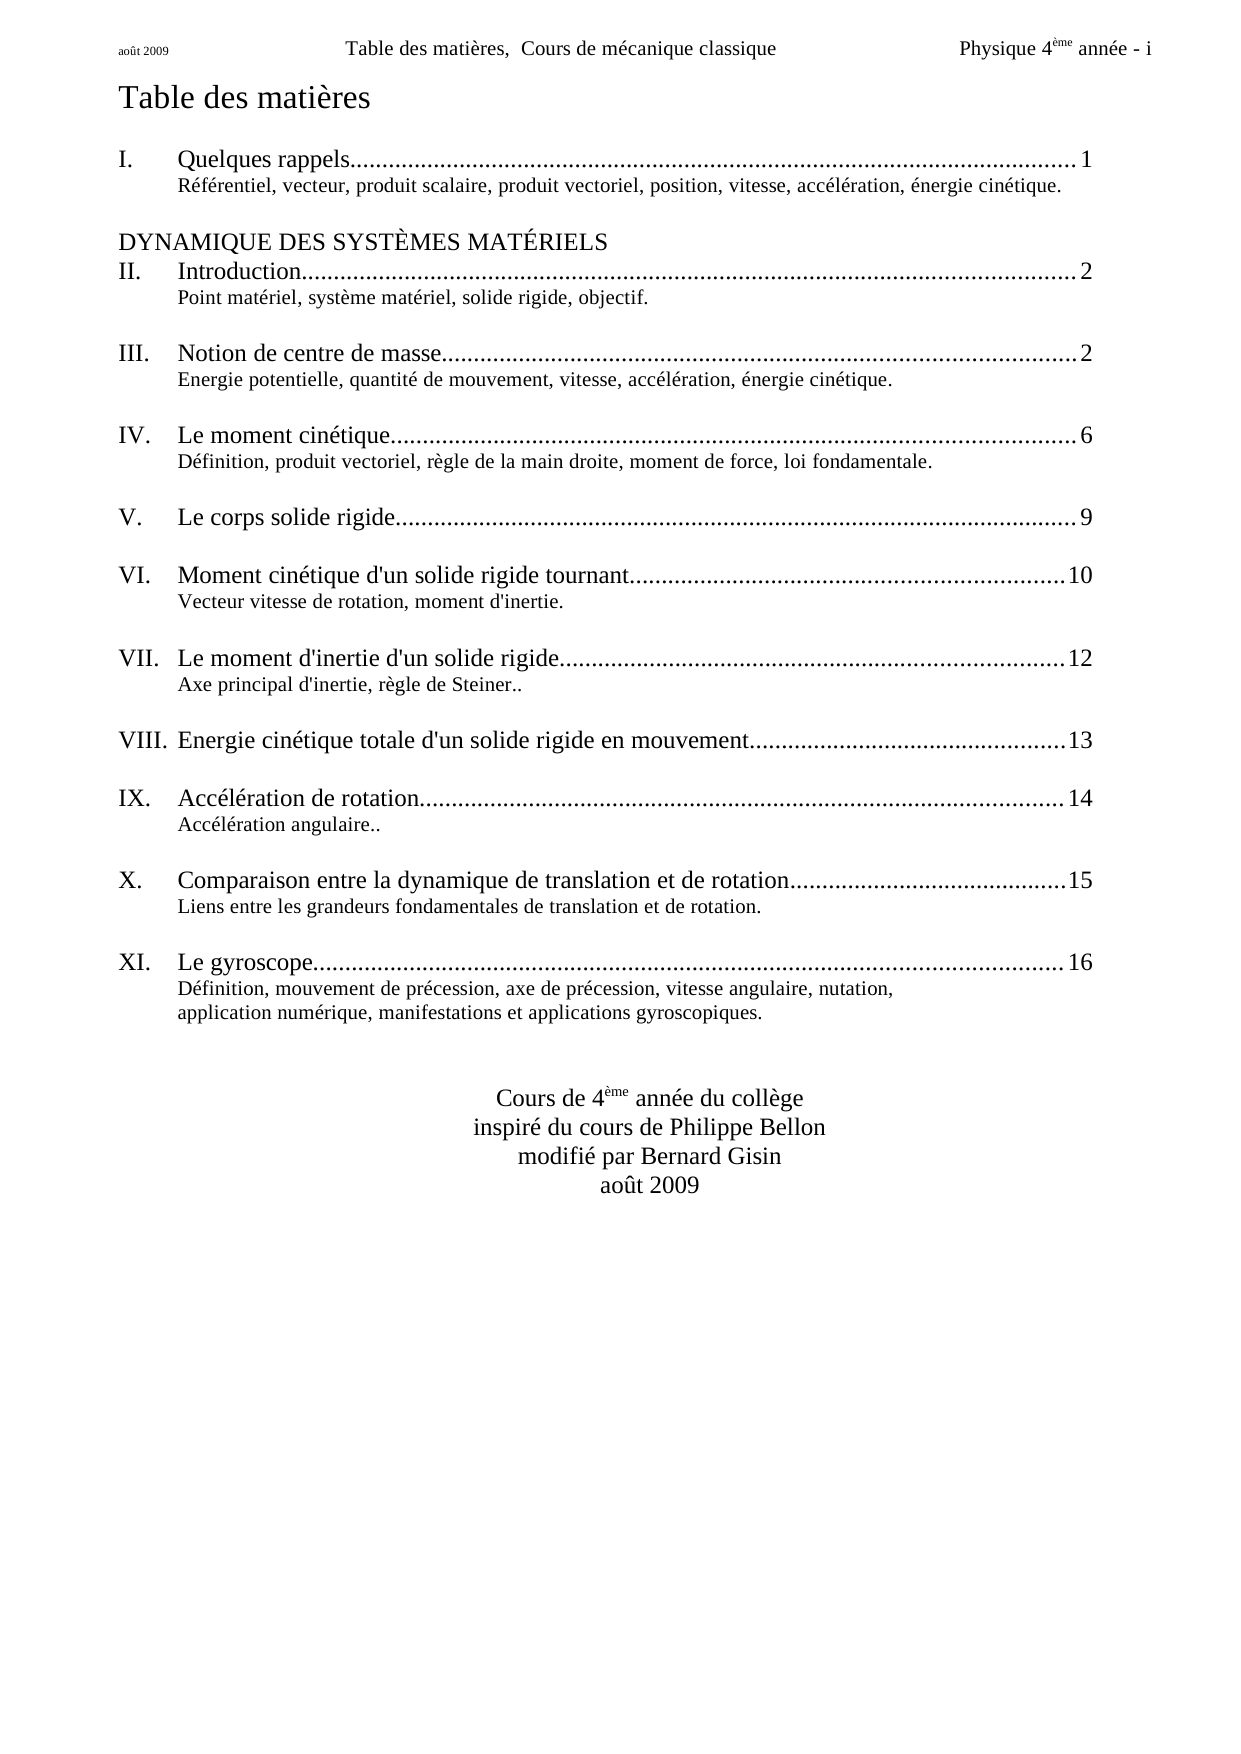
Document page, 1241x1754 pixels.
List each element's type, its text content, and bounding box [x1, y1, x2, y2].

text XI. Le gyroscope 16 [118, 947, 1181, 976]
text DYNAMIQUE DES SYSTÈMES MATÉRIELS [118, 226, 1181, 256]
text I. Quelques rappels 1 [118, 144, 1181, 173]
text VI. Moment cinétique d'un solide rigide tournant 10 [118, 560, 1181, 589]
text X. Comparaison entre la dynamique de translation et de rotation 15 [118, 865, 1181, 894]
text Accélération angulaire.. [177, 812, 1181, 836]
text V. Le corps solide rigide 9 [118, 502, 1181, 531]
text Vecteur vitesse de rotation, moment d'inertie. [177, 589, 1181, 613]
text Liens entre les grandeurs fondamentales de translation et de rotation. [177, 894, 1181, 918]
text Cours de 4ème année du collège [118, 1082, 1181, 1111]
text Energie potentielle, quantité de mouvement, vitesse, accélération, énergie cinétique. [177, 367, 1181, 391]
text Point matériel, système matériel, solide rigide, objectif. [177, 284, 1181, 309]
text Axe principal d'inertie, règle de Steiner.. [177, 671, 1181, 696]
text II. Introduction 2 [118, 256, 1181, 284]
text III. Notion de centre de masse 2 [118, 338, 1181, 367]
text Définition, produit vectoriel, règle de la main droite, moment de force, loi fondamentale. [177, 449, 1181, 473]
text IX. Accélération de rotation 14 [118, 783, 1181, 812]
text IV. Le moment cinétique 6 [118, 420, 1181, 449]
text Définition, mouvement de précession, axe de précession, vitesse angulaire, nutation, application numérique, manifestations et applications gyroscopiques. [177, 976, 1181, 1024]
text VII. Le moment d'inertie d'un solide rigide 12 [118, 642, 1181, 671]
text Référentiel, vecteur, produit scalaire, produit vectoriel, position, vitesse, accélération, énergie cinétique. [177, 173, 1181, 197]
text VIII. Energie cinétique totale d'un solide rigide en mouvement 13 [118, 724, 1181, 754]
text Table des matières [118, 77, 1181, 115]
text inspiré du cours de Philippe Bellon modifié par Bernard Gisin août 2009 [118, 1111, 1181, 1199]
